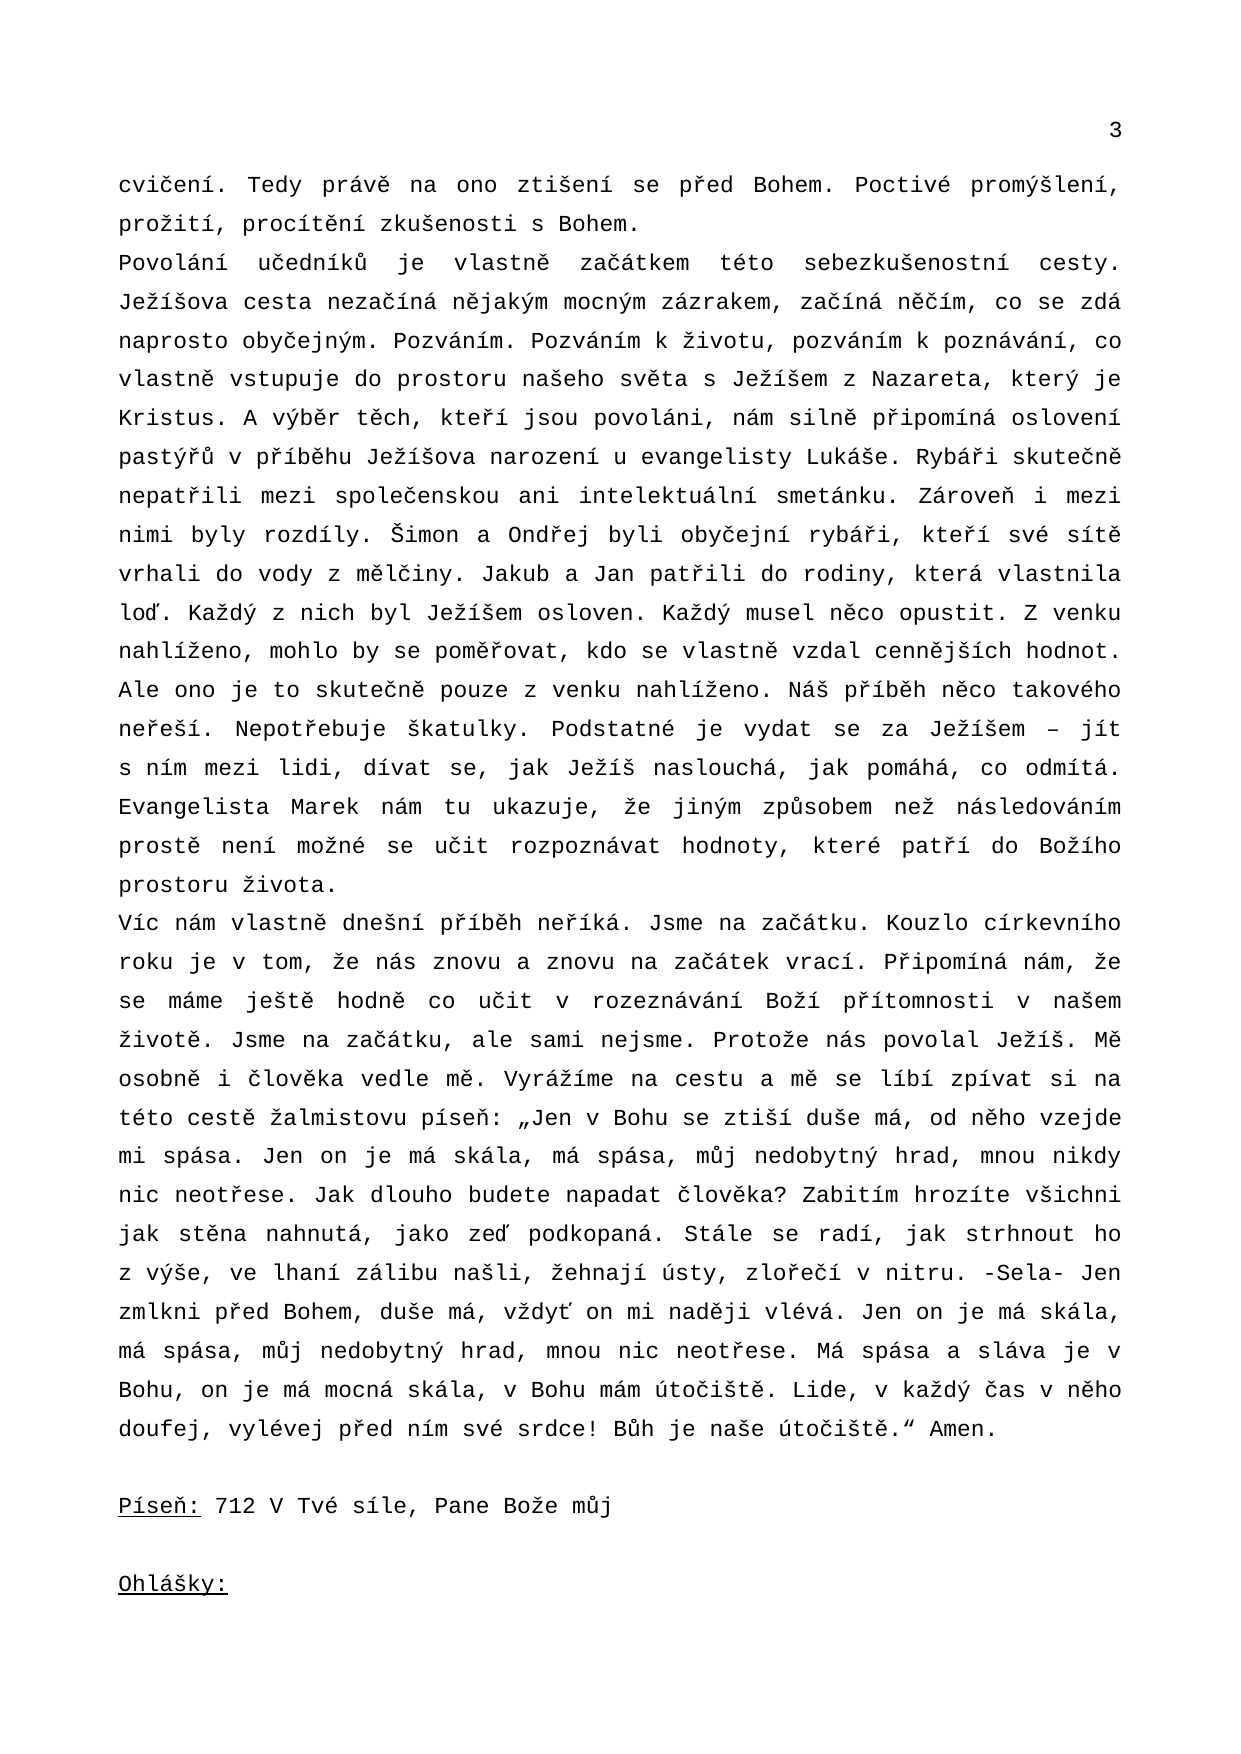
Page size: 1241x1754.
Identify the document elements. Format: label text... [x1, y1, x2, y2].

text Ohlášky: [118, 1572, 1122, 1598]
text Píseň: 712 V Tvé síle, Pane Bože můj [118, 1494, 1122, 1521]
text cvičení. Tedy právě na ono ztišení se před Bohem. Poctivé promýšlení, prožití, procítění zkušenosti s Bohem. [118, 173, 1122, 238]
text Víc nám vlastně dnešní příběh neříká. Jsme na začátku. Kouzlo církevního roku je v tom, že nás znovu a znovu na začátek vrací. Připomíná nám, že se máme ještě hodně co učit v rozeznávání Boží přítomnosti v našem životě. Jsme na začátku, ale sami nejsme. Protože nás povolal Ježíš. Mě osobně i člověka vedle mě. Vyrážíme na cestu a mě se líbí zpívat si na této cestě žalmistovu píseň: „Jen v Bohu se ztiší duše má, od něho vzejde mi spása. Jen on je má skála, má spása, můj nedobytný hrad, mnou nikdy nic neotřese. Jak dlouho budete napadat člověka? Zabitím hrozíte všichni jak stěna nahnutá, jako zeď podkopaná. Stále se radí, jak strhnout ho z výše, ve lhaní zálibu našli, žehnají ústy, zlořečí v nitru. -Sela- Jen zmlkni před Bohem, duše má, vždyť on mi naději vlévá. Jen on je má skála, má spása, můj nedobytný hrad, mnou nic neotřese. Má spása a sláva je v Bohu, on je má mocná skála, v Bohu mám útočiště. Lide, v každý čas v něho doufej, vylévej před ním své srdce! Bůh je naše útočiště.“ Amen. [118, 912, 1122, 1443]
text Povolání učedníků je vlastně začátkem této sebezkušenostní cesty. Ježíšova cesta nezačíná nějakým mocným zázrakem, začíná něčím, co se zdá naprosto obyčejným. Pozváním. Pozváním k životu, pozváním k poznávání, co vlastně vstupuje do prostoru našeho světa s Ježíšem z Nazareta, který je Kristus. A výběr těch, kteří jsou povoláni, nám silně připomíná oslovení pastýřů v příběhu Ježíšova narození u evangelisty Lukáše. Rybáři skutečně nepatřili mezi společenskou ani intelektuální smetánku. Zároveň i mezi nimi byly rozdíly. Šimon a Ondřej byli obyčejní rybáři, kteří své sítě vrhali do vody z mělčiny. Jakub a Jan patřili do rodiny, která vlastnila loď. Každý z nich byl Ježíšem osloven. Každý musel něco opustit. Z venku nahlíženo, mohlo by se poměřovat, kdo se vlastně vzdal cennějších hodnot. Ale ono je to skutečně pouze z venku nahlíženo. Náš příběh něco takového neřeší. Nepotřebuje škatulky. Podstatné je vydat se za Ježíšem – jít s ním mezi lidi, dívat se, jak Ježíš naslouchá, jak pomáhá, co odmítá. Evangelista Marek nám tu ukazuje, že jiným způsobem než následováním prostě není možné se učit rozpoznávat hodnoty, které patří do Božího prostoru života. [118, 251, 1122, 899]
